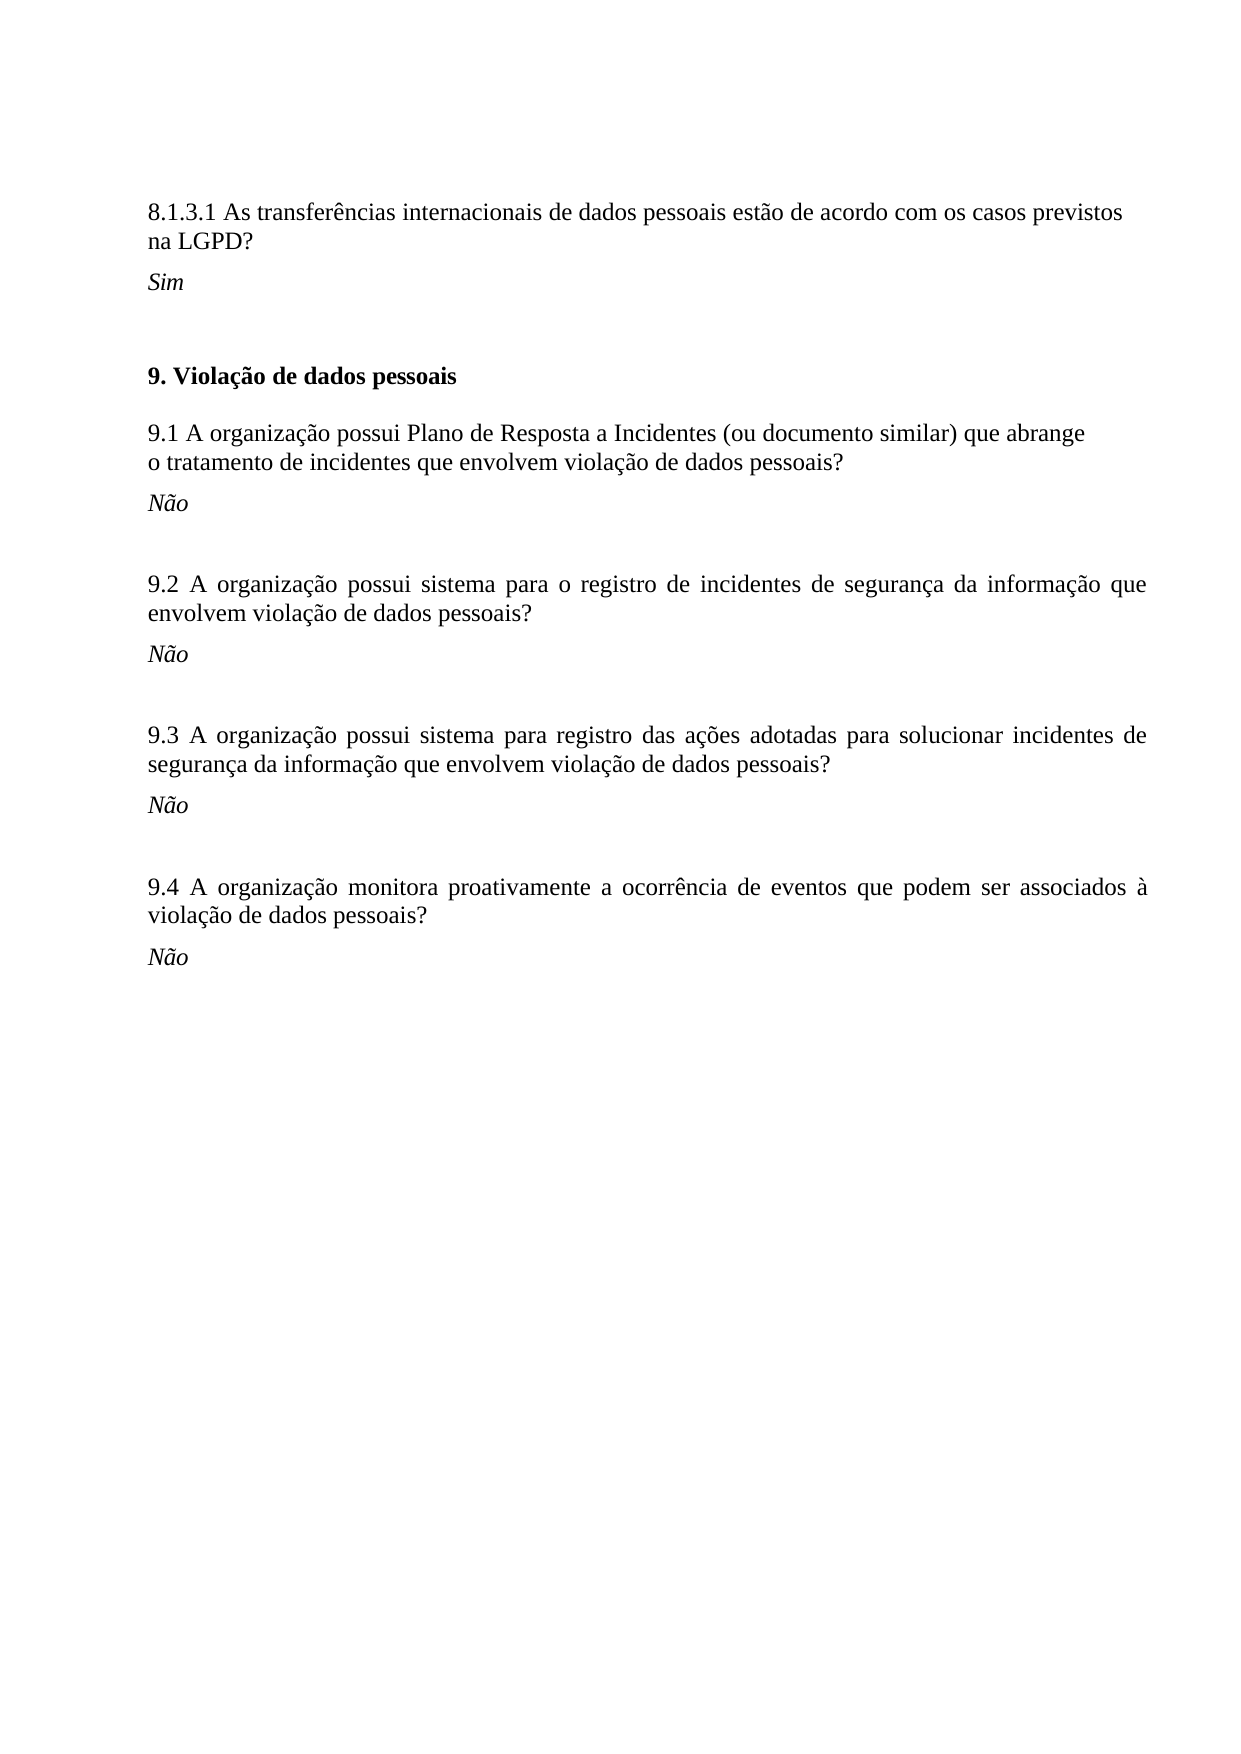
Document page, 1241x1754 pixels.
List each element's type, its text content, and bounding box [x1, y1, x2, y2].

subtitle Violação de dados pessoais [148, 361, 1176, 390]
subtitle A organização possui sistema para o registro de incidentes de segurança da informação que envolvem violação de dados pessoais? [148, 569, 1151, 627]
subtitle A organização possui sistema para registro das ações adotadas para solucionar incidentes de segurança da informação que envolvem violação de dados pessoais? [148, 721, 1151, 778]
text Não [148, 942, 1176, 970]
subtitle A organização possui Plano de Resposta a Incidentes (ou documento similar) que abrange o tratamento de incidentes que envolvem violação de dados pessoais? [148, 418, 1103, 476]
text Não [148, 791, 1176, 819]
subtitle A organização monitora proativamente a ocorrência de eventos que podem ser associados à violação de dados pessoais? [148, 872, 1152, 929]
text Sim [148, 267, 1176, 296]
subtitle As transferências internacionais de dados pessoais estão de acordo com os casos previstos na LGPD? [148, 197, 1152, 255]
text Não [148, 639, 1176, 668]
text Não [148, 488, 1176, 517]
